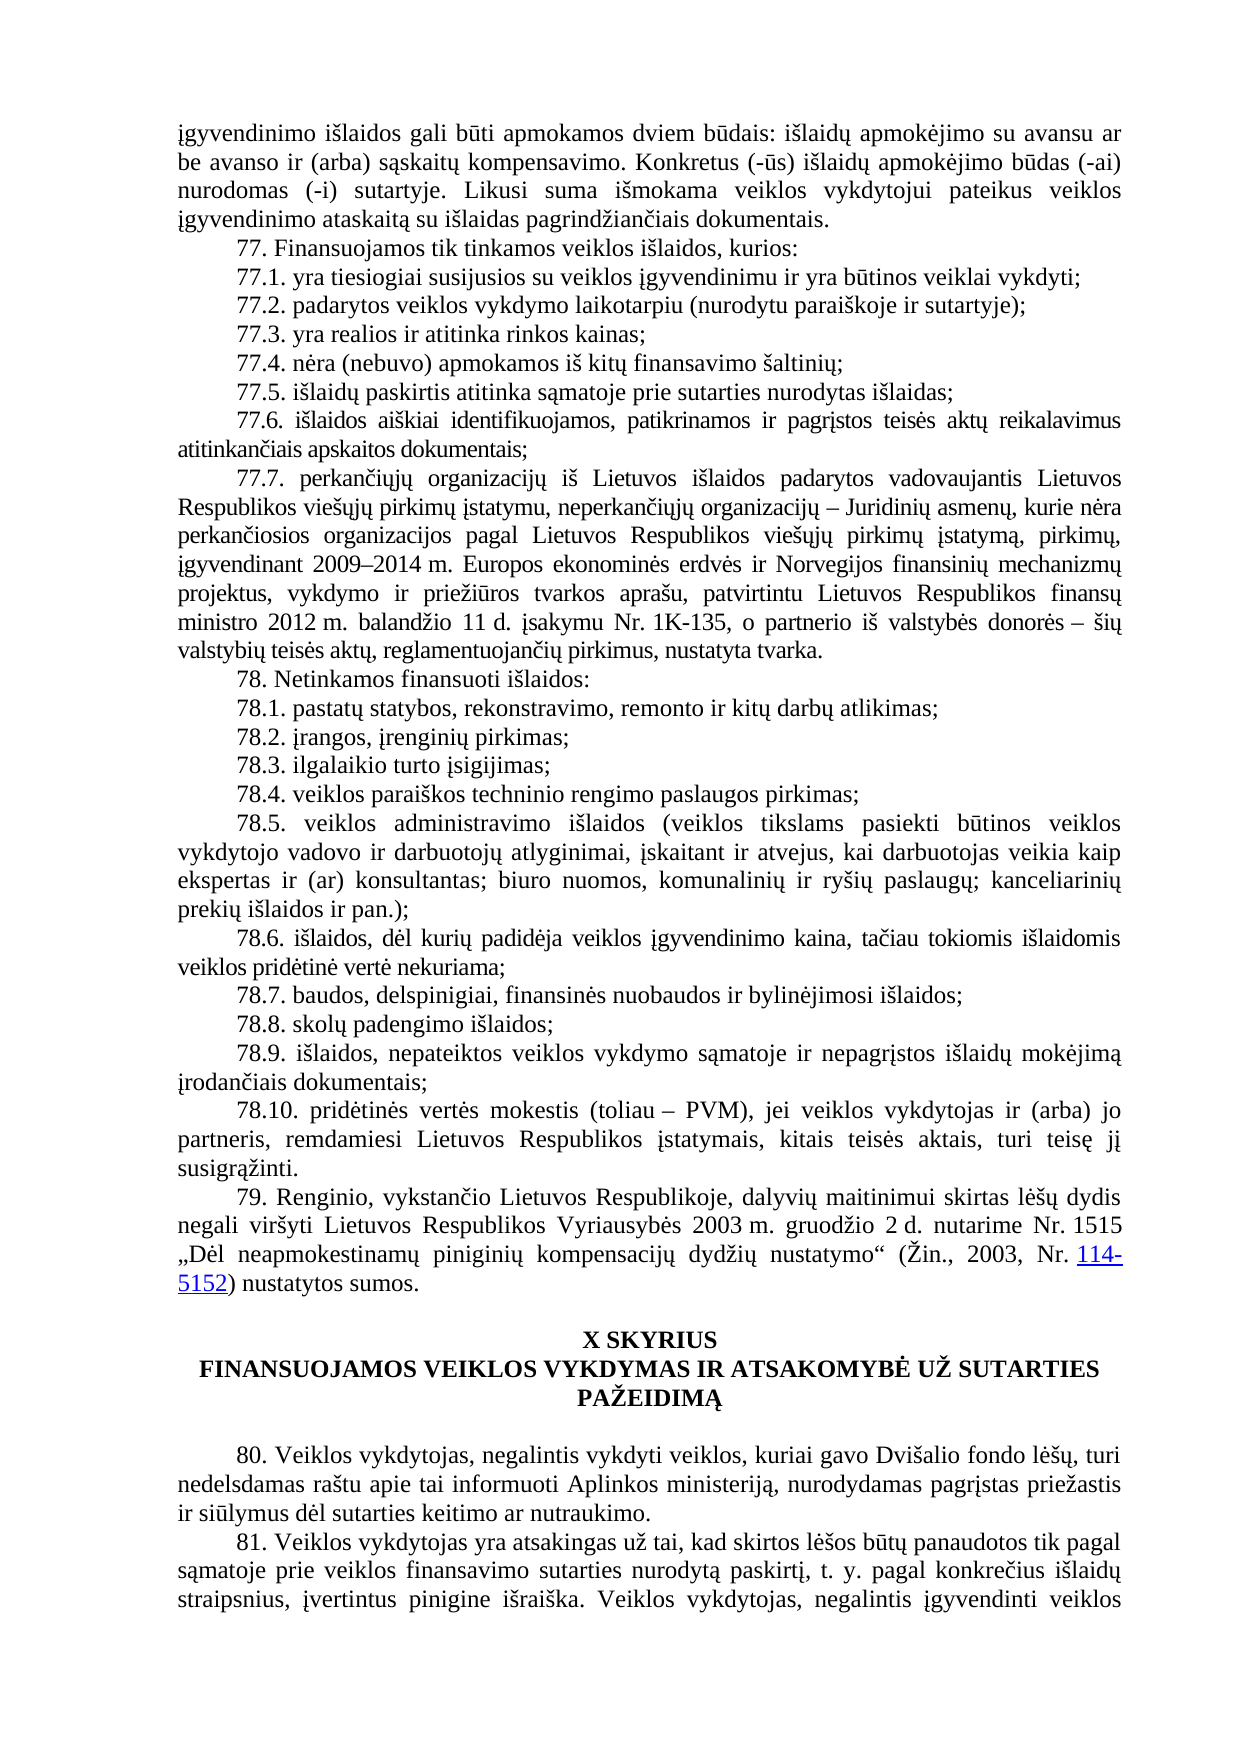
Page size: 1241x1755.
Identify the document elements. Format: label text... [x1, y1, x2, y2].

text 78.7. baudos, delspinigiai, finansinės nuobaudos ir bylinėjimosi išlaidos; [177, 981, 1122, 1009]
text 77.4. nėra (nebuvo) apmokamos iš kitų finansavimo šaltinių; [177, 348, 1122, 377]
text 77.3. yra realios ir atitinka rinkos kainas; [177, 319, 1122, 348]
text 77.7. perkančiųjų organizacijų iš Lietuvos išlaidos padarytos vadovaujantis Lietuvos Respublikos viešųjų pirkimų įstatymu, neperkančiųjų organizacijų – Juridinių asmenų, kurie nėra perkančiosios organizacijos pagal Lietuvos Respublikos viešųjų pirkimų įstatymą, pirkimų, įgyvendinant 2009–2014 m. Europos ekonominės erdvės ir Norvegijos finansinių mechanizmų projektus, vykdymo ir priežiūros tvarkos aprašu, patvirtintu Lietuvos Respublikos finansų ministro 2012 m. balandžio 11 d. įsakymu Nr. 1K-135, o partnerio iš valstybės donorės – šių valstybių teisės aktų, reglamentuojančių pirkimus, nustatyta tvarka. [177, 463, 1122, 664]
text 78.8. skolų padengimo išlaidos; [177, 1009, 1122, 1038]
text 79. Renginio, vykstančio Lietuvos Respublikoje, dalyvių maitinimui skirtas lėšų dydis negali viršyti Lietuvos Respublikos Vyriausybės 2003 m. gruodžio 2 d. nutarime Nr. 1515 „Dėl neapmokestinamų piniginių kompensacijų dydžių nustatymo“ (Žin., 2003, Nr. 114-5152) nustatytos sumos. [177, 1182, 1122, 1297]
text 77. Finansuojamos tik tinkamos veiklos išlaidos, kurios: [177, 233, 1122, 262]
text 78. Netinkamos finansuoti išlaidos: [177, 664, 1122, 693]
text 78.10. pridėtinės vertės mokestis (toliau – PVM), jei veiklos vykdytojas ir (arba) jo partneris, remdamiesi Lietuvos Respublikos įstatymais, kitais teisės aktais, turi teisę jį susigrąžinti. [177, 1096, 1122, 1182]
text 77.1. yra tiesiogiai susijusios su veiklos įgyvendinimu ir yra būtinos veiklai vykdyti; [177, 262, 1122, 291]
text 81. Veiklos vykdytojas yra atsakingas už tai, kad skirtos lėšos būtų panaudotos tik pagal sąmatoje prie veiklos finansavimo sutarties nurodytą paskirtį, t. y. pagal konkrečius išlaidų straipsnius, įvertintus pinigine išraiška. Veiklos vykdytojas, negalintis įgyvendinti veiklos [177, 1527, 1122, 1613]
text X SKYRIUS [177, 1326, 1122, 1354]
text įgyvendinimo išlaidos gali būti apmokamos dviem būdais: išlaidų apmokėjimo su avansu ar be avanso ir (arba) sąskaitų kompensavimo. Konkretus (-ūs) išlaidų apmokėjimo būdas (-ai) nurodomas (-i) sutartyje. Likusi suma išmokama veiklos vykdytojui pateikus veiklos įgyvendinimo ataskaitą su išlaidas pagrindžiančiais dokumentais. [177, 118, 1122, 233]
text 78.4. veiklos paraiškos techninio rengimo paslaugos pirkimas; [177, 779, 1122, 808]
text 78.3. ilgalaikio turto įsigijimas; [177, 751, 1122, 779]
text 78.9. išlaidos, nepateiktos veiklos vykdymo sąmatoje ir nepagrįstos išlaidų mokėjimą įrodančiais dokumentais; [177, 1038, 1122, 1096]
text 77.2. padarytos veiklos vykdymo laikotarpiu (nurodytu paraiškoje ir sutartyje); [177, 291, 1122, 319]
text 78.5. veiklos administravimo išlaidos (veiklos tikslams pasiekti būtinos veiklos vykdytojo vadovo ir darbuotojų atlyginimai, įskaitant ir atvejus, kai darbuotojas veikia kaip ekspertas ir (ar) konsultantas; biuro nuomos, komunalinių ir ryšių paslaugų; kanceliarinių prekių išlaidos ir pan.); [177, 808, 1122, 923]
text 80. Veiklos vykdytojas, negalintis vykdyti veiklos, kuriai gavo Dvišalio fondo lėšų, turi nedelsdamas raštu apie tai informuoti Aplinkos ministeriją, nurodydamas pagrįstas priežastis ir siūlymus dėl sutarties keitimo ar nutraukimo. [177, 1441, 1122, 1527]
text 78.2. įrangos, įrenginių pirkimas; [177, 722, 1122, 751]
text 77.5. išlaidų paskirtis atitinka sąmatoje prie sutarties nurodytas išlaidas; [177, 377, 1122, 406]
text 78.6. išlaidos, dėl kurių padidėja veiklos įgyvendinimo kaina, tačiau tokiomis išlaidomis veiklos pridėtinė vertė nekuriama; [177, 923, 1122, 981]
text FINANSUOJAMOS VEIKLOS VYKDYMAS IR ATSAKOMYBĖ UŽ SUTARTIES PAŽEIDIMĄ [177, 1354, 1122, 1412]
text 77.6. išlaidos aiškiai identifikuojamos, patikrinamos ir pagrįstos teisės aktų reikalavimus atitinkančiais apskaitos dokumentais; [177, 406, 1122, 463]
text 78.1. pastatų statybos, rekonstravimo, remonto ir kitų darbų atlikimas; [177, 693, 1122, 722]
